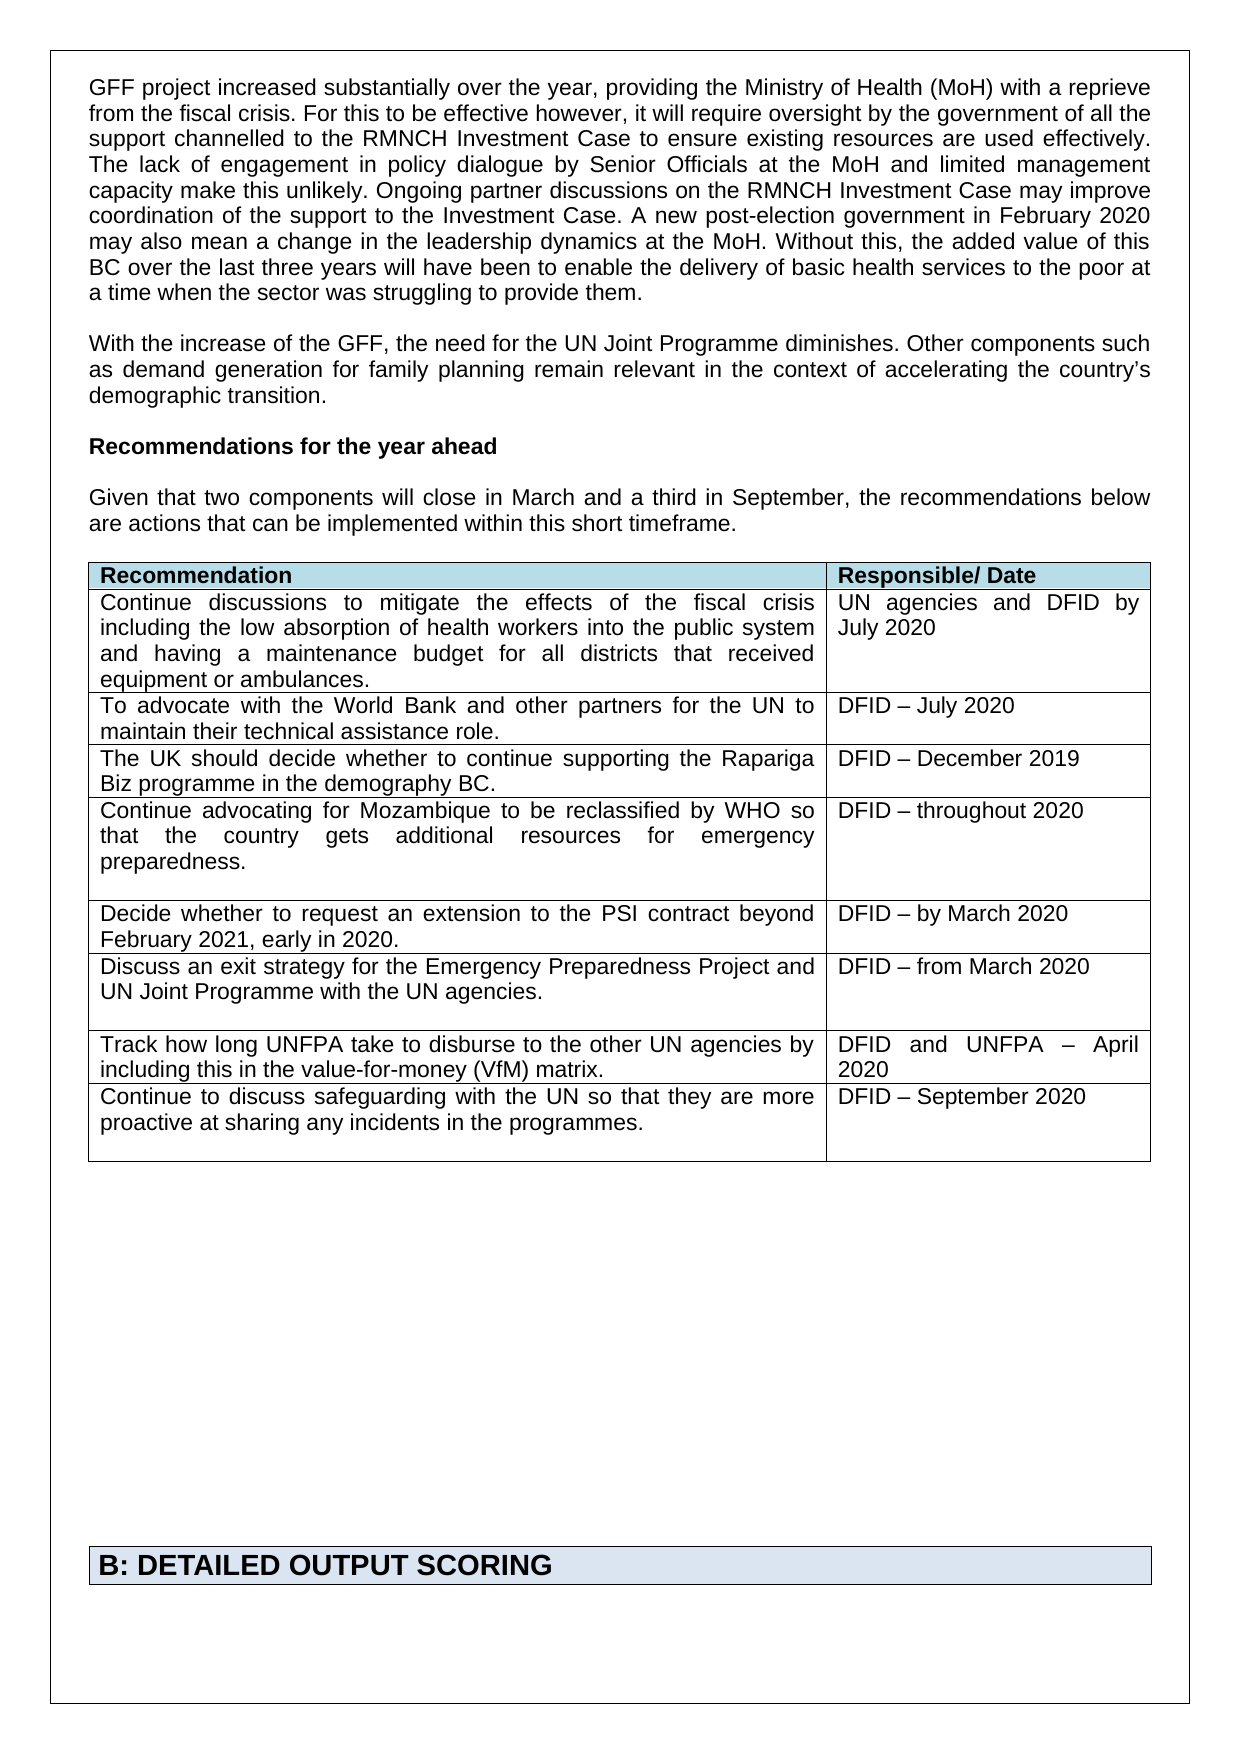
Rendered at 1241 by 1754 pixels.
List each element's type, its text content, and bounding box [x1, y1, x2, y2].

text GFF project increased substantially over the year, providing the Ministry of Health (MoH) with a reprieve from the fiscal crisis. For this to be effective however, it will require oversight by the government of all the support channelled to the RMNCH Investment Case to ensure existing resources are used effectively. The lack of engagement in policy dialogue by Senior Officials at the MoH and limited management capacity make this unlikely. Ongoing partner discussions on the RMNCH Investment Case may improve coordination of the support to the Investment Case. A new post-election government in February 2020 may also mean a change in the leadership dynamics at the MoH. Without this, the added value of this BC over the last three years will have been to enable the delivery of basic health services to the poor at a time when the sector was struggling to provide them. [89, 75, 1152, 306]
table_cell Discuss an exit strategy for the Emergency Preparedness Project and UN Joint Programme with the UN agencies. [89, 954, 826, 1030]
table_cell To advocate with the World Bank and other partners for the UN to maintain their technical assistance role. [89, 693, 826, 744]
text Given that two components will close in March and a third in September, the recommendations below are actions that can be implemented within this short timeframe. [89, 485, 1152, 536]
table_cell Continue discussions to mitigate the effects of the fiscal crisis including the low absorption of health workers into the public system and having a maintenance budget for all districts that received equipment or ambulances. [89, 590, 826, 692]
table_cell Decide whether to request an extension to the PSI contract beyond February 2021, early in 2020. [89, 901, 826, 952]
table_header Recommendation [89, 563, 826, 588]
table_cell Continue to discuss safeguarding with the UN so that they are more proactive at sharing any incidents in the programmes. [89, 1084, 826, 1161]
table_cell DFID – throughout 2020 [827, 798, 1150, 900]
subtitle B: DETAILED OUTPUT SCORING [90, 1547, 1151, 1584]
table_cell DFID – September 2020 [827, 1084, 1150, 1161]
table_cell Track how long UNFPA take to disburse to the other UN agencies by including this in the value-for-money (VfM) matrix. [89, 1031, 826, 1083]
text Recommendations for the year ahead [89, 434, 1152, 459]
table_cell The UK should decide whether to continue supporting the Rapariga Biz programme in the demography BC. [89, 745, 826, 797]
table_cell DFID – July 2020 [827, 693, 1150, 744]
table_cell DFID – by March 2020 [827, 901, 1150, 952]
table_cell Continue advocating for Mozambique to be reclassified by WHO so that the country gets additional resources for emergency preparedness. [89, 798, 826, 900]
table_header Responsible/ Date [827, 563, 1150, 588]
table_cell UN agencies and DFID by July 2020 [827, 590, 1150, 692]
table_cell DFID – from March 2020 [827, 954, 1150, 1030]
table_cell DFID and UNFPA – April 2020 [827, 1031, 1150, 1083]
text With the increase of the GFF, the need for the UN Joint Programme diminishes. Other components such as demand generation for family planning remain relevant in the context of accelerating the country’s demographic transition. [89, 331, 1152, 408]
table_cell DFID – December 2019 [827, 745, 1150, 797]
